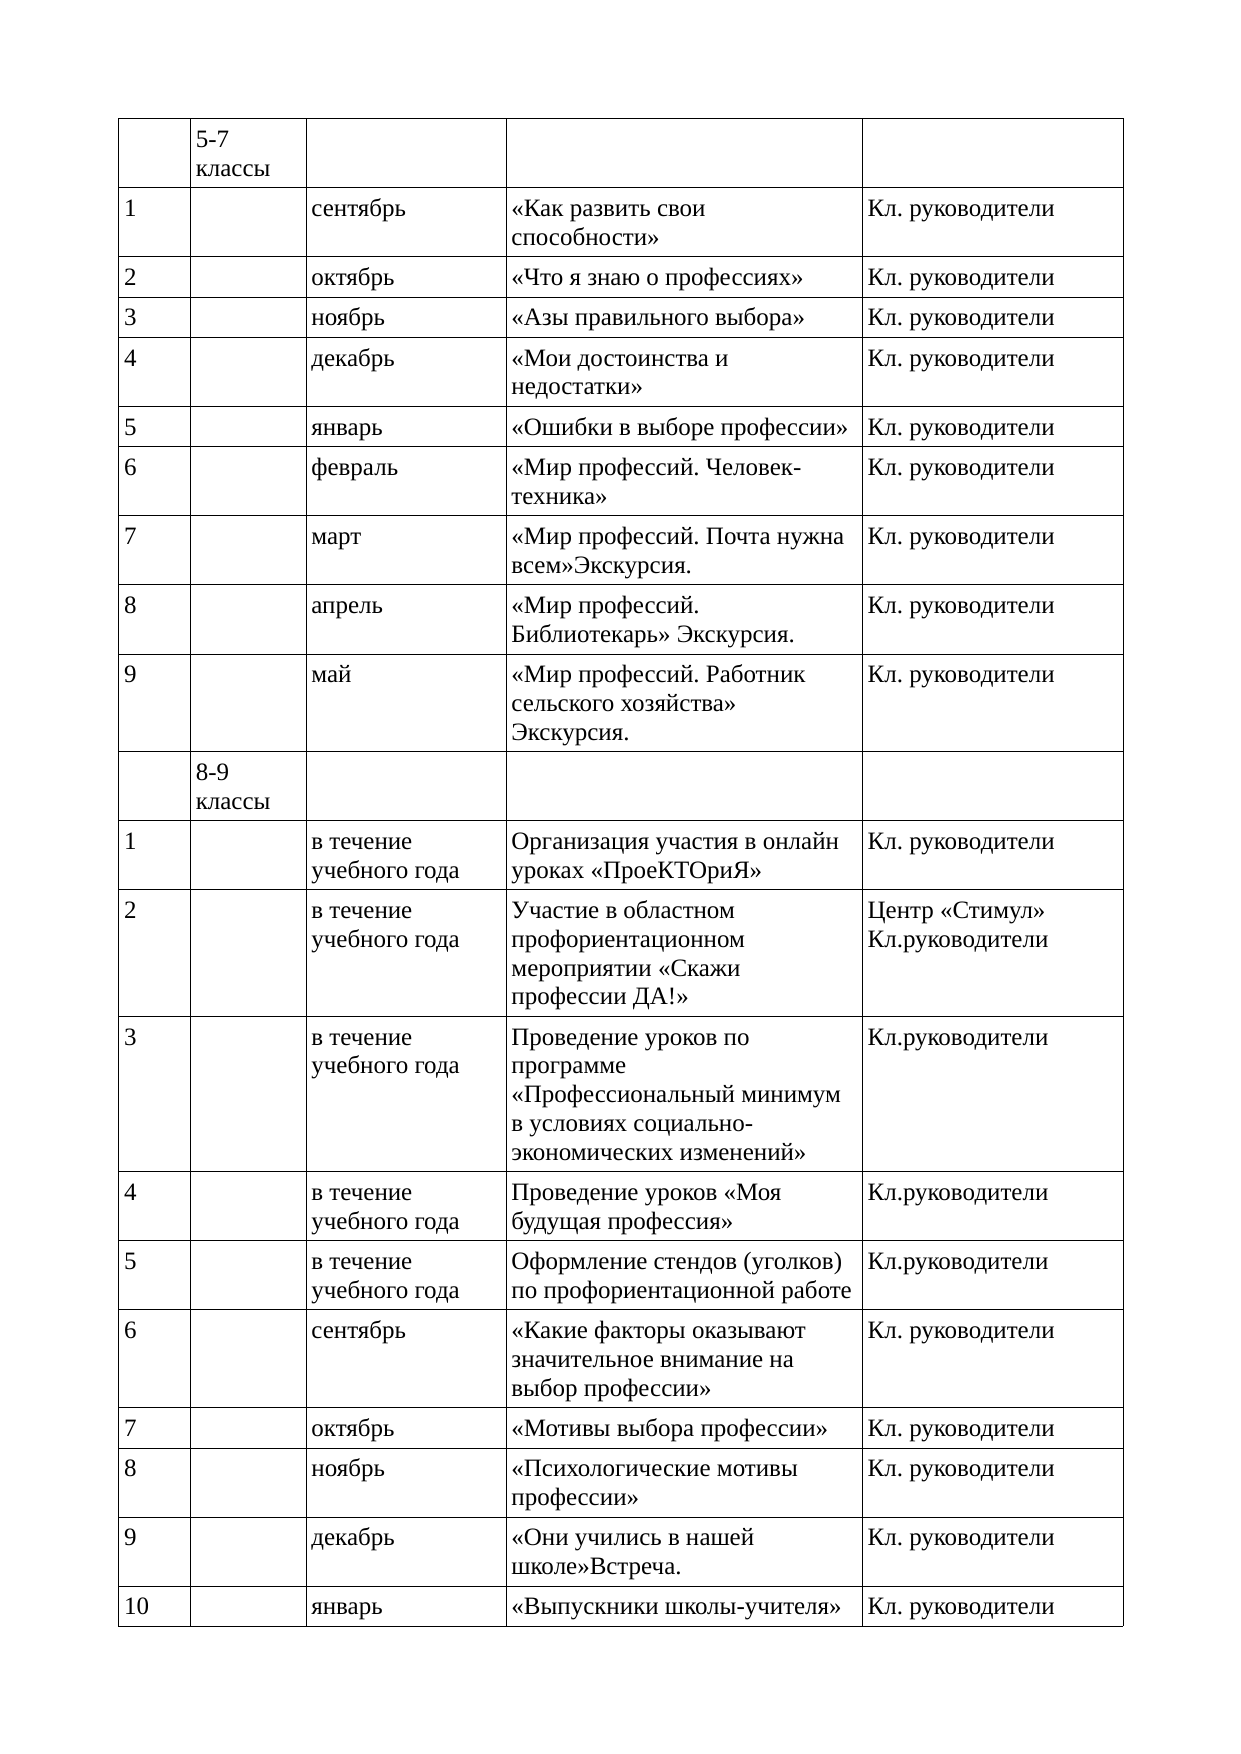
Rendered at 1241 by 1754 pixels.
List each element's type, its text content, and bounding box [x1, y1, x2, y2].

table_cell 6 [119, 447, 190, 515]
table_cell ноябрь [307, 298, 506, 337]
table_cell «Выпускники школы-учителя» [507, 1587, 862, 1626]
table_cell Кл.руководители [863, 1172, 1123, 1240]
table_cell 5-7 классы [191, 119, 306, 187]
table_cell в течение учебного года [307, 1241, 506, 1309]
table_cell «Ошибки в выборе профессии» [507, 407, 862, 446]
table_cell 7 [119, 516, 190, 584]
table_cell Кл. руководители [863, 188, 1123, 256]
table_cell декабрь [307, 338, 506, 406]
table_cell «Они учились в нашей школе»Встреча. [507, 1518, 862, 1586]
table_cell [191, 1310, 306, 1407]
table_cell «Азы правильного выбора» [507, 298, 862, 337]
table_cell 8 [119, 1449, 190, 1517]
table_cell [191, 1408, 306, 1447]
table_cell Кл. руководители [863, 298, 1123, 337]
table_cell «Мотивы выбора профессии» [507, 1408, 862, 1447]
table_cell Кл. руководители [863, 1518, 1123, 1586]
table_cell Кл. руководители [863, 585, 1123, 653]
table_cell ноябрь [307, 1449, 506, 1517]
table_cell Кл.руководители [863, 1241, 1123, 1309]
table_cell Организация участия в онлайн уроках «ПроеКТОриЯ» [507, 821, 862, 889]
table_cell [307, 119, 506, 187]
table_cell [191, 407, 306, 446]
table_cell Кл. руководители [863, 257, 1123, 297]
table_cell 1 [119, 188, 190, 256]
table_cell [191, 1587, 306, 1626]
table_cell январь [307, 407, 506, 446]
table_cell [191, 188, 306, 256]
table_cell 3 [119, 298, 190, 337]
table_cell Центр «Стимул» Кл.руководители [863, 890, 1123, 1016]
table_cell [863, 119, 1123, 187]
table_cell январь [307, 1587, 506, 1626]
table_cell [191, 1241, 306, 1309]
table_cell 2 [119, 890, 190, 1016]
table_cell Участие в областном профориентационном мероприятии «Скажи профессии ДА!» [507, 890, 862, 1016]
table_cell [191, 1017, 306, 1171]
table_cell [191, 655, 306, 751]
table_cell сентябрь [307, 188, 506, 256]
table_cell Кл. руководители [863, 338, 1123, 406]
table_cell 9 [119, 1518, 190, 1586]
table_cell 3 [119, 1017, 190, 1171]
table_cell [191, 821, 306, 889]
table_cell Кл. руководители [863, 655, 1123, 751]
table_cell 7 [119, 1408, 190, 1447]
table_cell 1 [119, 821, 190, 889]
table_cell Кл. руководители [863, 516, 1123, 584]
table_cell в течение учебного года [307, 1172, 506, 1240]
table_cell 2 [119, 257, 190, 297]
table_cell Оформление стендов (уголков) по профориентационной работе [507, 1241, 862, 1309]
table_cell октябрь [307, 257, 506, 297]
table_cell «Как развить свои способности» [507, 188, 862, 256]
table_cell [191, 447, 306, 515]
table_cell 6 [119, 1310, 190, 1407]
table_cell 8 [119, 585, 190, 653]
table_cell [507, 752, 862, 820]
table_cell «Мои достоинства и недостатки» [507, 338, 862, 406]
table_cell Кл. руководители [863, 407, 1123, 446]
table_cell в течение учебного года [307, 890, 506, 1016]
table_cell 4 [119, 338, 190, 406]
table_cell в течение учебного года [307, 821, 506, 889]
table_cell май [307, 655, 506, 751]
table_cell [119, 752, 190, 820]
table_cell 8-9 классы [191, 752, 306, 820]
table_cell [307, 752, 506, 820]
table_cell апрель [307, 585, 506, 653]
table_cell Кл. руководители [863, 447, 1123, 515]
table_cell март [307, 516, 506, 584]
table_cell [507, 119, 862, 187]
table_cell [119, 119, 190, 187]
table_cell «Мир профессий. Работник сельского хозяйства» Экскурсия. [507, 655, 862, 751]
table_cell 5 [119, 1241, 190, 1309]
table_cell Кл. руководители [863, 1310, 1123, 1407]
table_cell Кл. руководители [863, 1449, 1123, 1517]
table_cell «Что я знаю о профессиях» [507, 257, 862, 297]
table_cell декабрь [307, 1518, 506, 1586]
table_cell 4 [119, 1172, 190, 1240]
table_cell «Мир профессий. Человек-техника» [507, 447, 862, 515]
table_cell в течение учебного года [307, 1017, 506, 1171]
table_cell [191, 1449, 306, 1517]
table_cell «Психологические мотивы профессии» [507, 1449, 862, 1517]
table_cell «Мир профессий. Почта нужна всем»Экскурсия. [507, 516, 862, 584]
table_cell [191, 585, 306, 653]
table_cell [191, 1172, 306, 1240]
table_cell «Какие факторы оказывают значительное внимание на выбор профессии» [507, 1310, 862, 1407]
table_cell Проведение уроков по программе «Профессиональный минимум в условиях социально-экономических изменений» [507, 1017, 862, 1171]
table_cell Кл.руководители [863, 1017, 1123, 1171]
table_cell Проведение уроков «Моя будущая профессия» [507, 1172, 862, 1240]
table_cell [191, 890, 306, 1016]
table_cell [191, 516, 306, 584]
table_cell 10 [119, 1587, 190, 1626]
table_cell [191, 338, 306, 406]
table_cell [191, 257, 306, 297]
table_cell [191, 1518, 306, 1586]
table_cell [191, 298, 306, 337]
table_cell [863, 752, 1123, 820]
table_cell сентябрь [307, 1310, 506, 1407]
table_cell 5 [119, 407, 190, 446]
table_cell Кл. руководители [863, 1408, 1123, 1447]
table_cell октябрь [307, 1408, 506, 1447]
table_cell Кл. руководители [863, 1587, 1123, 1626]
table_cell Кл. руководители [863, 821, 1123, 889]
table_cell 9 [119, 655, 190, 751]
table_cell февраль [307, 447, 506, 515]
table_cell «Мир профессий. Библиотекарь» Экскурсия. [507, 585, 862, 653]
